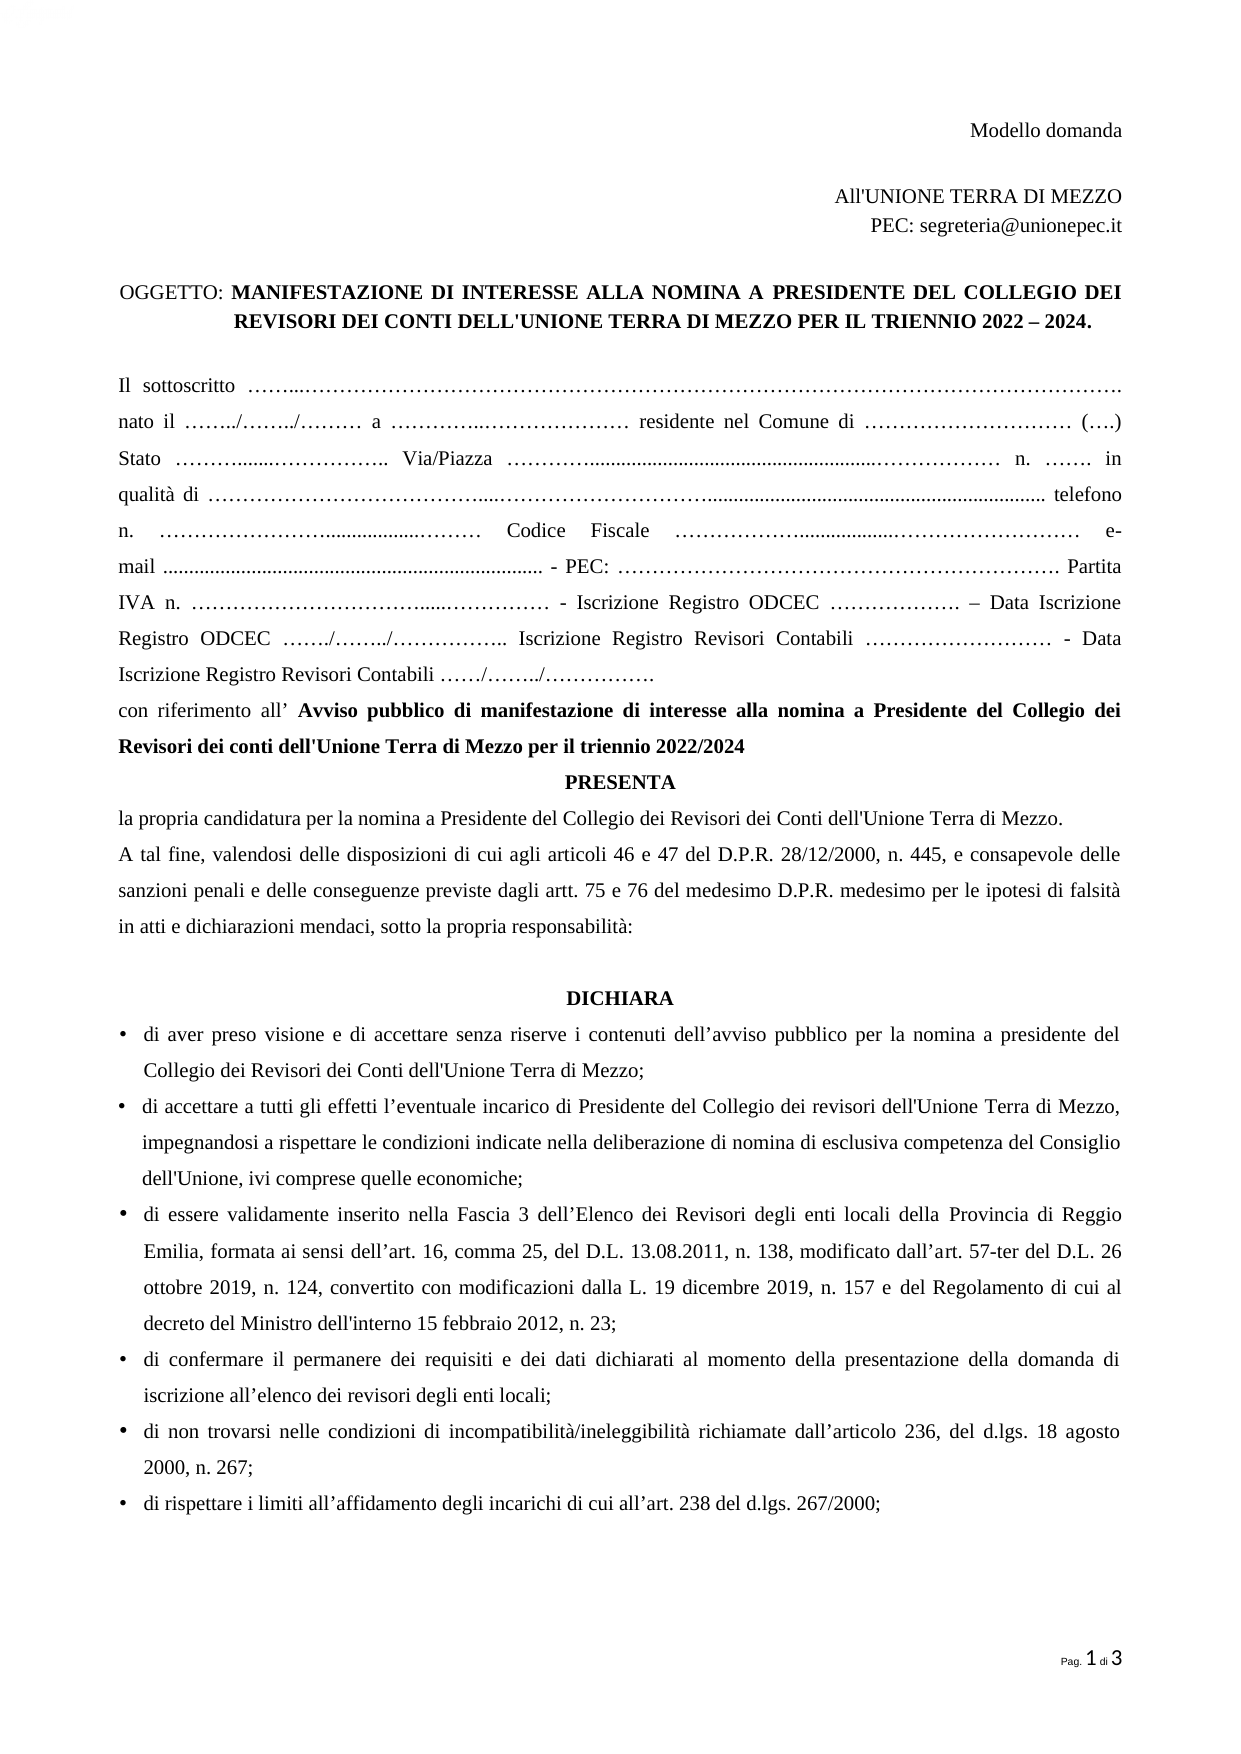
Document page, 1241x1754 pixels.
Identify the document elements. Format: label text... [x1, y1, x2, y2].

text PEC: segreteria@unionepec.it [118, 213, 1122, 237]
text con riferimento all’ Avviso pubblico di manifestazione di interesse alla nomina a Presidente del Collegio dei Revisori dei conti dell'Unione Terra di Mezzo per il triennio 2022/2024 [118, 698, 1122, 758]
text All'UNIONE TERRA DI MEZZO [118, 184, 1122, 208]
list di confermare il permanere dei requisiti e dei dati dichiarati al momento della presentazione della domanda di iscrizione all’elenco dei revisori degli enti locali; [119, 1347, 1122, 1407]
list di non trovarsi nelle condizioni di incompatibilità/ineleggibilità richiamate dall’articolo 236, del d.lgs. 18 agosto 2000, n. 267; [119, 1419, 1122, 1479]
text DICHIARA [118, 986, 1122, 1010]
text A tal fine, valendosi delle disposizioni di cui agli articoli 46 e 47 del D.P.R. 28/12/2000, n. 445, e consapevole delle sanzioni penali e delle conseguenze previste dagli artt. 75 e 76 del medesimo D.P.R. medesimo per le ipotesi di falsità in atti e dichiarazioni mendaci, sotto la propria responsabilità: [118, 842, 1122, 938]
list di aver preso visione e di accettare senza riserve i contenuti dell’avviso pubblico per la nomina a presidente del Collegio dei Revisori dei Conti dell'Unione Terra di Mezzo; [119, 1022, 1122, 1082]
text OGGETTO: MANIFESTAZIONE DI INTERESSE ALLA NOMINA A PRESIDENTE DEL COLLEGIO DEI REVISORI DEI CONTI DELL'UNIONE TERRA DI MEZZO PER IL TRIENNIO 2022 – 2024. [119, 280, 1122, 333]
text Modello domanda [118, 118, 1122, 142]
list di rispettare i limiti all’affidamento degli incarichi di cui all’art. 238 del d.lgs. 267/2000; [119, 1491, 1122, 1515]
text Il sottoscritto ……...………………………………………………………………………………………………………. nato il ……../……../……… a …………..………………… residente nel Comune di ………………………… (….) Stato ……….......…………….. Via/Piazza ………….......................................................……………… n. ……. in qualità di …………………………………....…………………………................................................................. telefono n. ……………………..................……… Codice Fiscale ………………..................……………………… e-mail ......................................................................... - PEC: ………………………………………………………. Partita IVA n. …………………………….....…………… - Iscrizione Registro ODCEC ………………. – Data Iscrizione Registro ODCEC ……./……../…………….. Iscrizione Registro Revisori Contabili ……………………… - Data Iscrizione Registro Revisori Contabili ……/……../……………. [118, 373, 1122, 686]
list di essere validamente inserito nella Fascia 3 dell’Elenco dei Revisori degli enti locali della Provincia di Reggio Emilia, formata ai sensi dell’art. 16, comma 25, del D.L. 13.08.2011, n. 138, modificato dall’art. 57-ter del D.L. 26 ottobre 2019, n. 124, convertito con modificazioni dalla L. 19 dicembre 2019, n. 157 e del Regolamento di cui al decreto del Ministro dell'interno 15 febbraio 2012, n. 23; [119, 1202, 1122, 1335]
text la propria candidatura per la nomina a Presidente del Collegio dei Revisori dei Conti dell'Unione Terra di Mezzo. [118, 806, 1122, 830]
list di accettare a tutti gli effetti l’eventuale incarico di Presidente del Collegio dei revisori dell'Unione Terra di Mezzo, impegnandosi a rispettare le condizioni indicate nella deliberazione di nomina di esclusiva competenza del Consiglio dell'Unione, ivi comprese quelle economiche; [118, 1094, 1122, 1190]
text PRESENTA [118, 770, 1122, 794]
